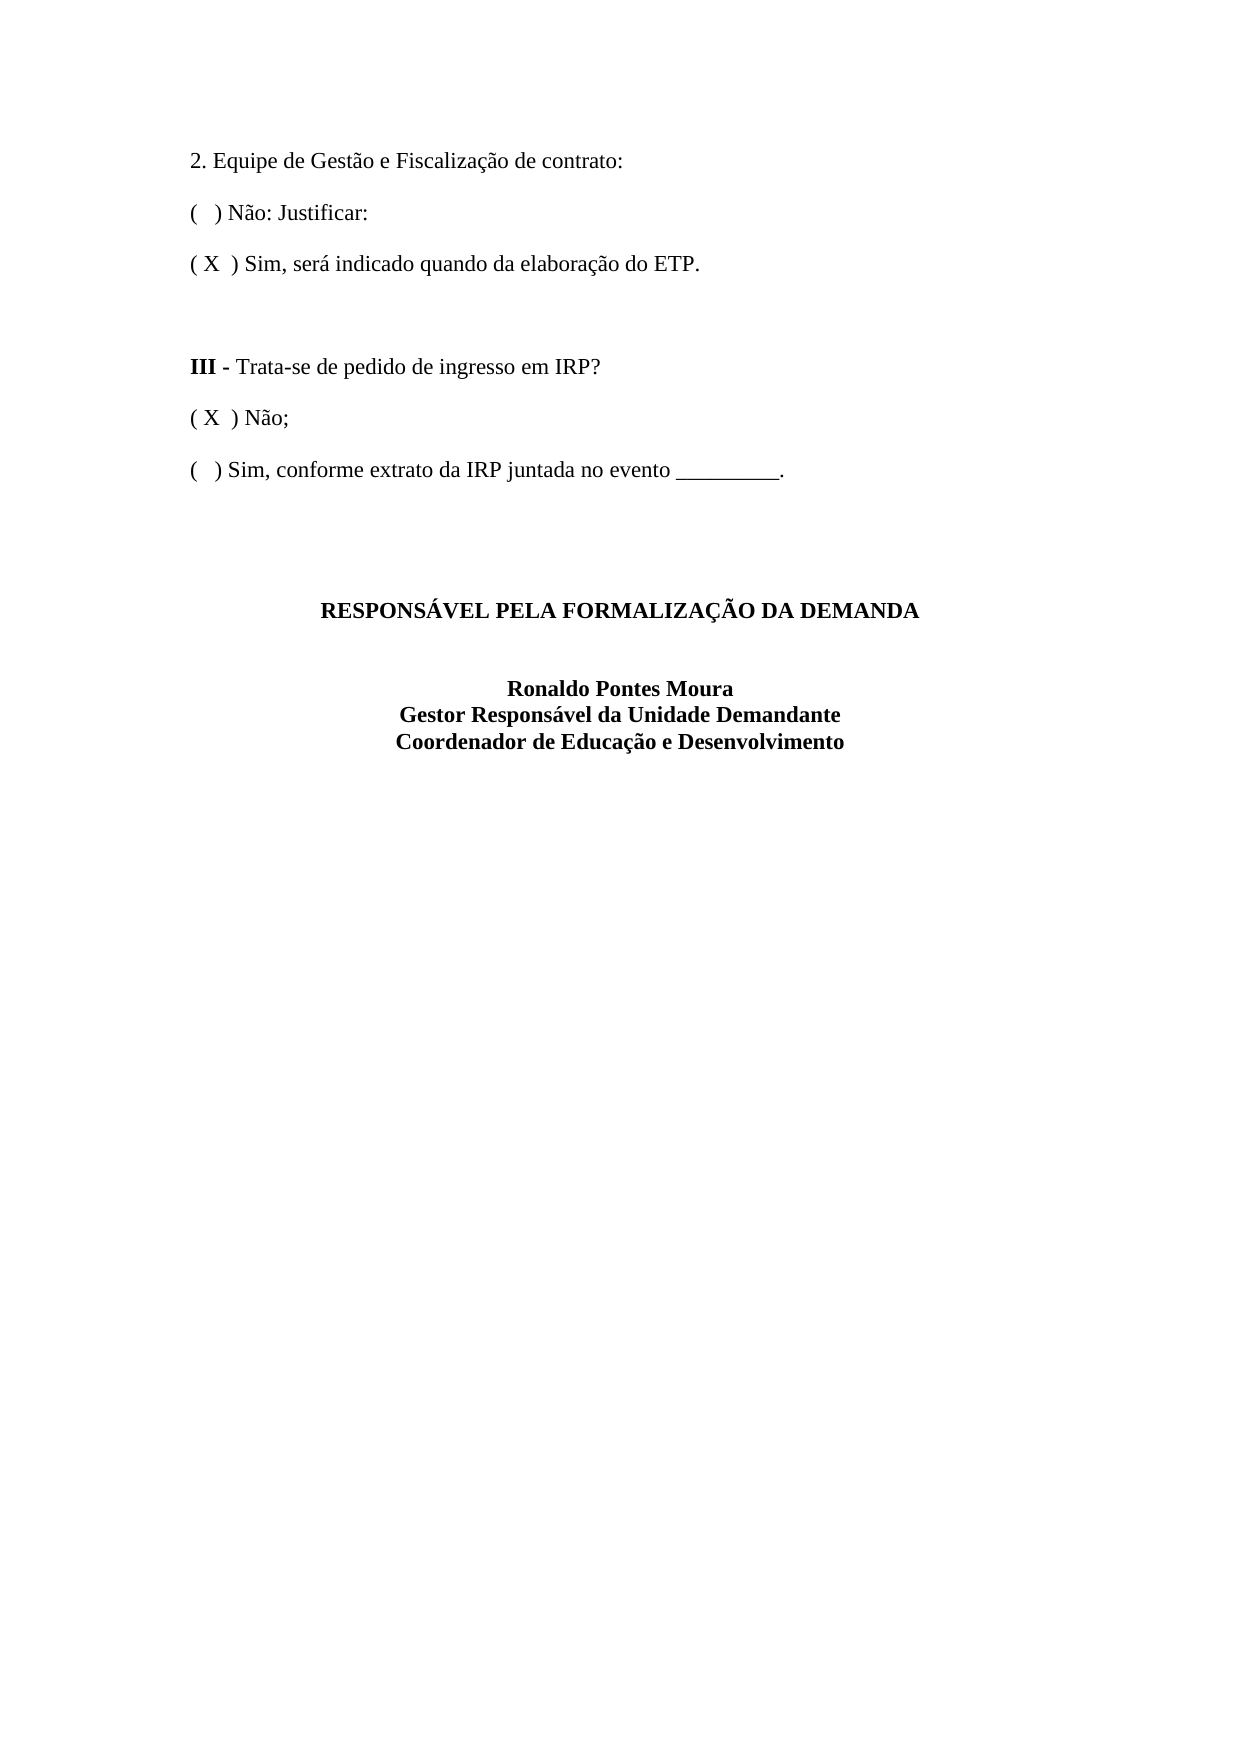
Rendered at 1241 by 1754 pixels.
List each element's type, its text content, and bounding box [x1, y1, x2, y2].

text ( X ) Sim, será indicado quando da elaboração do ETP. [190, 250, 1051, 277]
text Gestor Responsável da Unidade Demandante [183, 701, 1057, 728]
text 2. Equipe de Gestão e Fiscalização de contrato: [190, 148, 1051, 174]
text ( X ) Não; [190, 404, 1051, 431]
text ( ) Não: Justificar: [190, 199, 1051, 225]
text Coordenador de Educação e Desenvolvimento [183, 728, 1057, 754]
text ( ) Sim, conforme extrato da IRP juntada no evento _________. [190, 456, 1051, 482]
text III - Trata-se de pedido de ingresso em IRP? [190, 353, 1051, 379]
text Ronaldo Pontes Moura [183, 675, 1057, 701]
text RESPONSÁVEL PELA FORMALIZAÇÃO DA DEMANDA [183, 597, 1057, 624]
